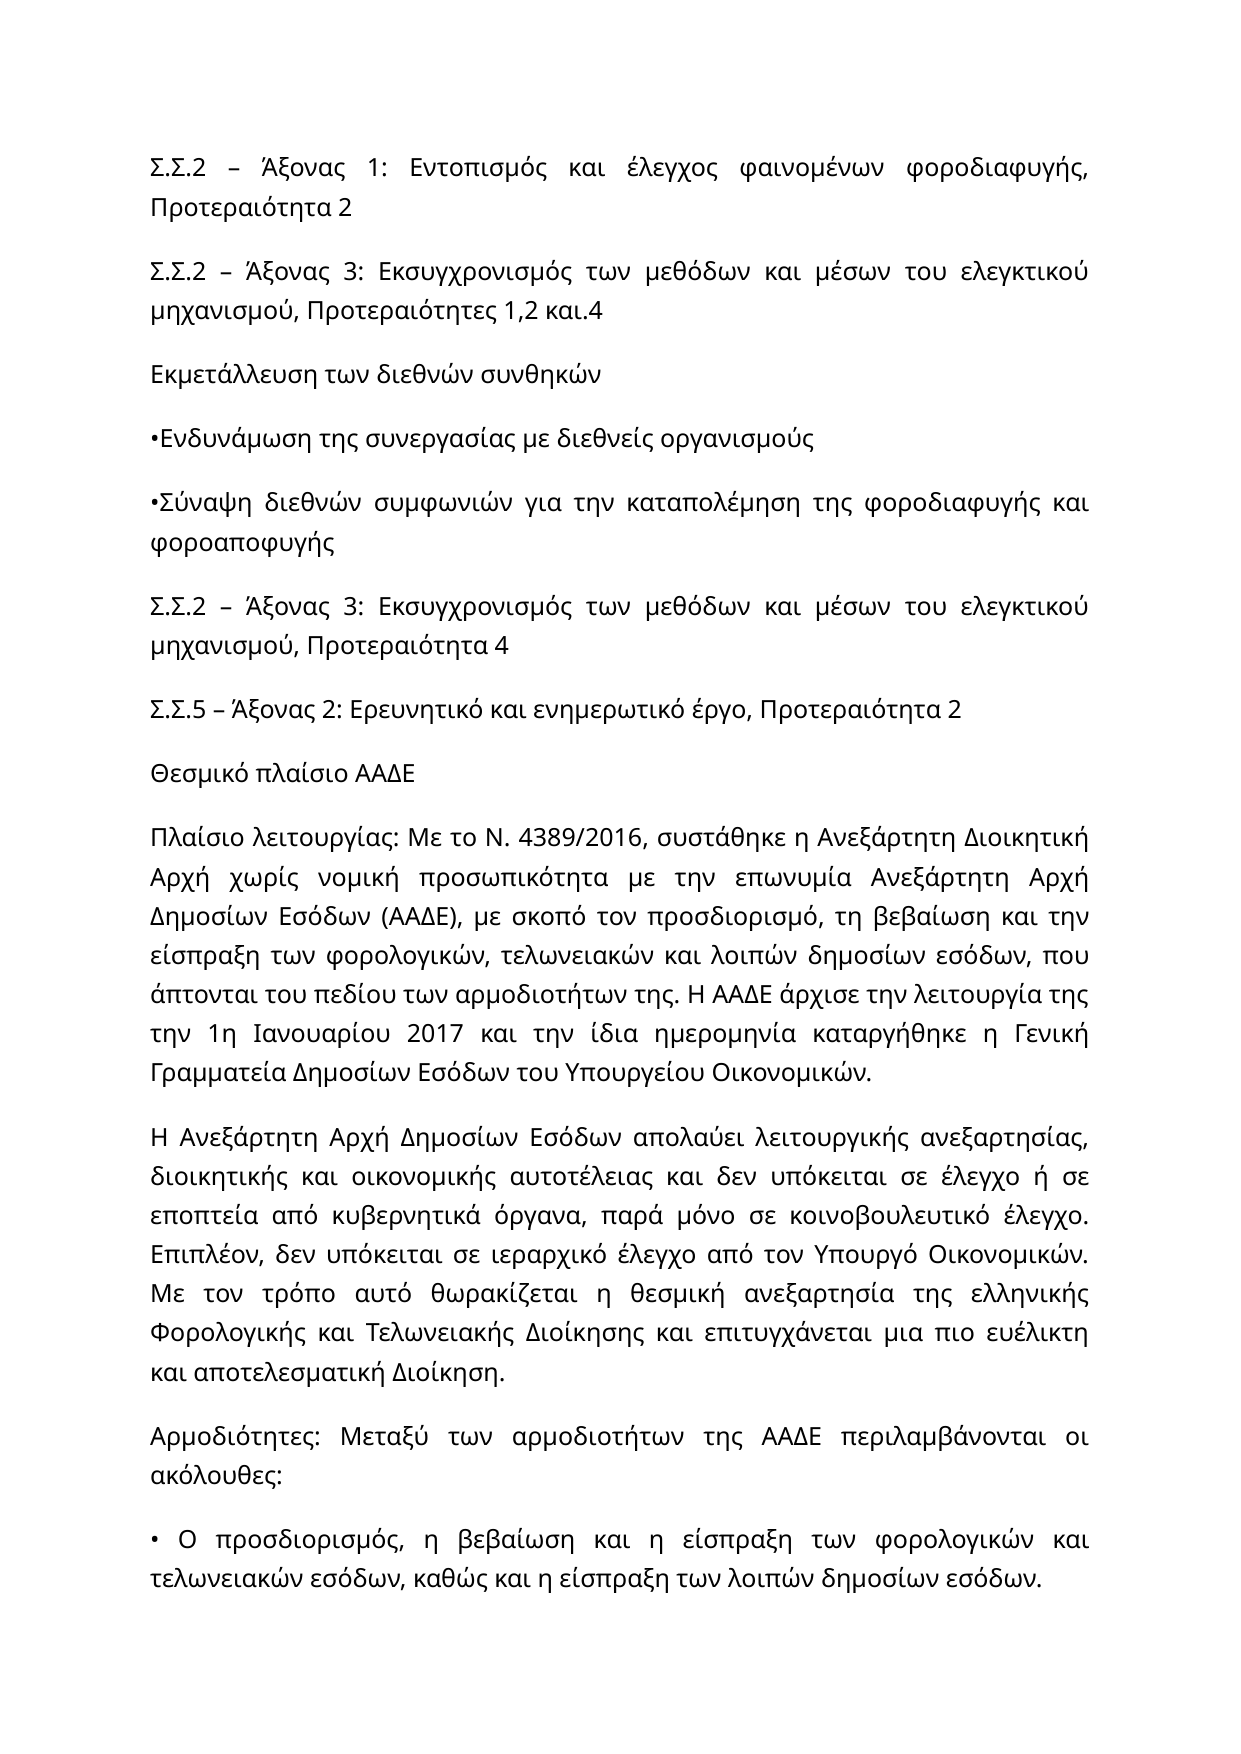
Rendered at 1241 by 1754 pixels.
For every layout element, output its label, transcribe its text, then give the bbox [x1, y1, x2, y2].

text Η Ανεξάρτητη Αρχή Δημοσίων Εσόδων απολαύει λειτουργικής ανεξαρτησίας, διοικητικής και οικονομικής αυτοτέλειας και δεν υπόκειται σε έλεγχο ή σε εποπτεία από κυβερνητικά όργανα, παρά μόνο σε κοινοβουλευτικό έλεγχο. Επιπλέον, δεν υπόκειται σε ιεραρχικό έλεγχο από τον Υπουργό Οικονομικών. Με τον τρόπο αυτό θωρακίζεται η θεσμική ανεξαρτησία της ελληνικής Φορολογικής και Τελωνειακής Διοίκησης και επιτυγχάνεται μια πιο ευέλικτη και αποτελεσματική Διοίκηση. [150, 1119, 1090, 1388]
text Σ.Σ.2 – Άξονας 3: Εκσυγχρονισμός των μεθόδων και μέσων του ελεγκτικού μηχανισμού, Προτεραιότητα 4 [150, 588, 1090, 662]
text •Σύναψη διεθνών συμφωνιών για την καταπολέμηση της φοροδιαφυγής και φοροαποφυγής [150, 485, 1090, 558]
text Σ.Σ.5 – Άξονας 2: Ερευνητικό και ενημερωτικό έργο, Προτεραιότητα 2 [150, 692, 1090, 726]
text Σ.Σ.2 – Άξονας 1: Εντοπισμός και έλεγχος φαινομένων φοροδιαφυγής, Προτεραιότητα 2 [150, 150, 1090, 223]
text Αρμοδιότητες: Μεταξύ των αρμοδιοτήτων της ΑΑΔΕ περιλαμβάνονται οι ακόλουθες: [150, 1418, 1090, 1492]
text • Ο προσδιορισμός, η βεβαίωση και η είσπραξη των φορολογικών και τελωνειακών εσόδων, καθώς και η είσπραξη των λοιπών δημοσίων εσόδων. [150, 1522, 1090, 1595]
text Πλαίσιο λειτουργίας: Με το Ν. 4389/2016, συστάθηκε η Ανεξάρτητη Διοικητική Αρχή χωρίς νομική προσωπικότητα με την επωνυμία Ανεξάρτητη Αρχή Δημοσίων Εσόδων (ΑΑΔΕ), με σκοπό τον προσδιορισμό, τη βεβαίωση και την είσπραξη των φορολογικών, τελωνειακών και λοιπών δημοσίων εσόδων, που άπτονται του πεδίου των αρμοδιοτήτων της. Η ΑΑΔΕ άρχισε την λειτουργία της την 1η Ιανουαρίου 2017 και την ίδια ημερομηνία καταργήθηκε η Γενική Γραμματεία Δημοσίων Εσόδων του Υπουργείου Οικονομικών. [150, 820, 1090, 1089]
text •Ενδυνάμωση της συνεργασίας με διεθνείς οργανισμούς [150, 421, 1090, 455]
text Σ.Σ.2 – Άξονας 3: Εκσυγχρονισμός των μεθόδων και μέσων του ελεγκτικού μηχανισμού, Προτεραιότητες 1,2 και.4 [150, 253, 1090, 327]
text Εκμετάλλευση των διεθνών συνθηκών [150, 357, 1090, 391]
text Θεσμικό πλαίσιο ΑΑΔΕ [150, 756, 1090, 790]
